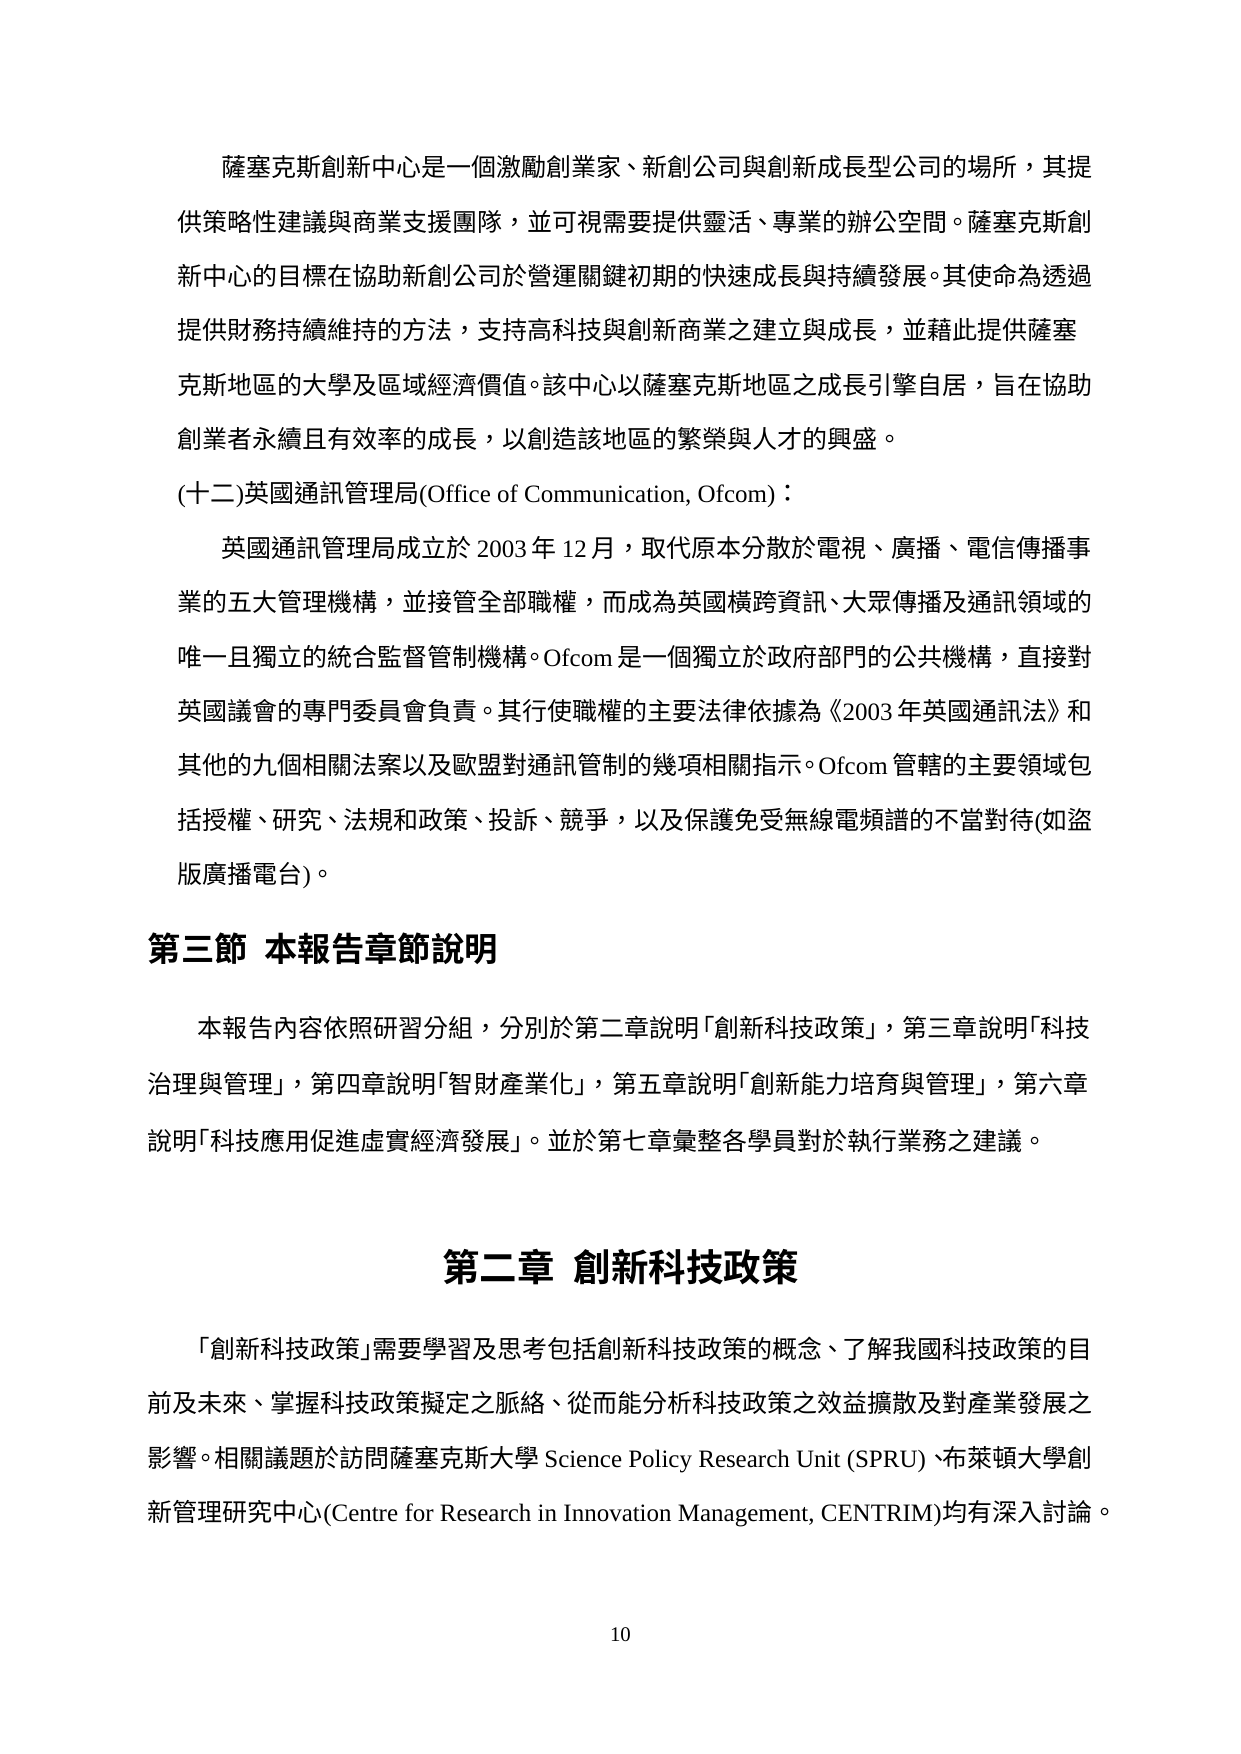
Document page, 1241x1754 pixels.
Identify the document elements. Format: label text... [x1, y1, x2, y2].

subtitle 第二章 創新科技政策 [148, 1227, 1092, 1302]
text 本報告內容依照研習分組，分別於第二章說明｢創新科技政策｣，第三章說明｢科技治理與管理｣，第四章說明｢智財產業化｣，第五章說明｢創新能力培育與管理｣，第六章說明｢科技應用促進虛實經濟發展｣。並於第七章彙整各學員對於執行業務之建議。 [148, 1008, 1092, 1158]
text ｢創新科技政策｣需要學習及思考包括創新科技政策的概念、了解我國科技政策的目前及未來、掌握科技政策擬定之脈絡、從而能分析科技政策之效益擴散及對產業發展之影響。相關議題於訪問薩塞克斯大學Science Policy Research Unit (SPRU)、布萊頓大學創新管理研究中心(Centre for Research in Innovation Management, CENTRIM)均有深入討論。本章內容從政策創新、我國科技政策、科技發展趨勢與政策、案例分享四個方向彙整學習心得。本小組成員包括經濟部工業局胡貝蒂組長、勞動部勞動及職業安全衛生研究所陳志勇組長、科技部中部科學工業園區管理局莊志峰副組長、及核能研究所陳鴻斌組長。 [148, 1329, 1092, 1529]
text (十二)英國通訊管理局(Office of Communication, Ofcom)： [177, 474, 1092, 510]
text 薩塞克斯創新中心是一個激勵創業家、新創公司與創新成長型公司的場所，其提供策略性建議與商業支援團隊，並可視需要提供靈活、專業的辦公空間。薩塞克斯創新中心的目標在協助新創公司於營運關鍵初期的快速成長與持續發展。其使命為透過提供財務持續維持的方法，支持高科技與創新商業之建立與成長，並藉此提供薩塞克斯地區的大學及區域經濟價值。該中心以薩塞克斯地區之成長引擎自居，旨在協助創業者永續且有效率的成長，以創造該地區的繁榮與人才的興盛。 [177, 148, 1092, 456]
text 英國通訊管理局成立於2003年12月，取代原本分散於電視、廣播、電信傳播事業的五大管理機構，並接管全部職權，而成為英國橫跨資訊、大眾傳播及通訊領域的唯一且獨立的統合監督管制機構。Ofcom是一個獨立於政府部門的公共機構，直接對英國議會的專門委員會負責。其行使職權的主要法律依據為《2003年英國通訊法》和其他的九個相關法案以及歐盟對通訊管制的幾項相關指示。Ofcom管轄的主要領域包括授權、研究、法規和政策、投訴、競爭，以及保護免受無線電頻譜的不當對待(如盜版廣播電台)。 [177, 528, 1092, 891]
subtitle 第三節 本報告章節說明 [148, 909, 1092, 984]
